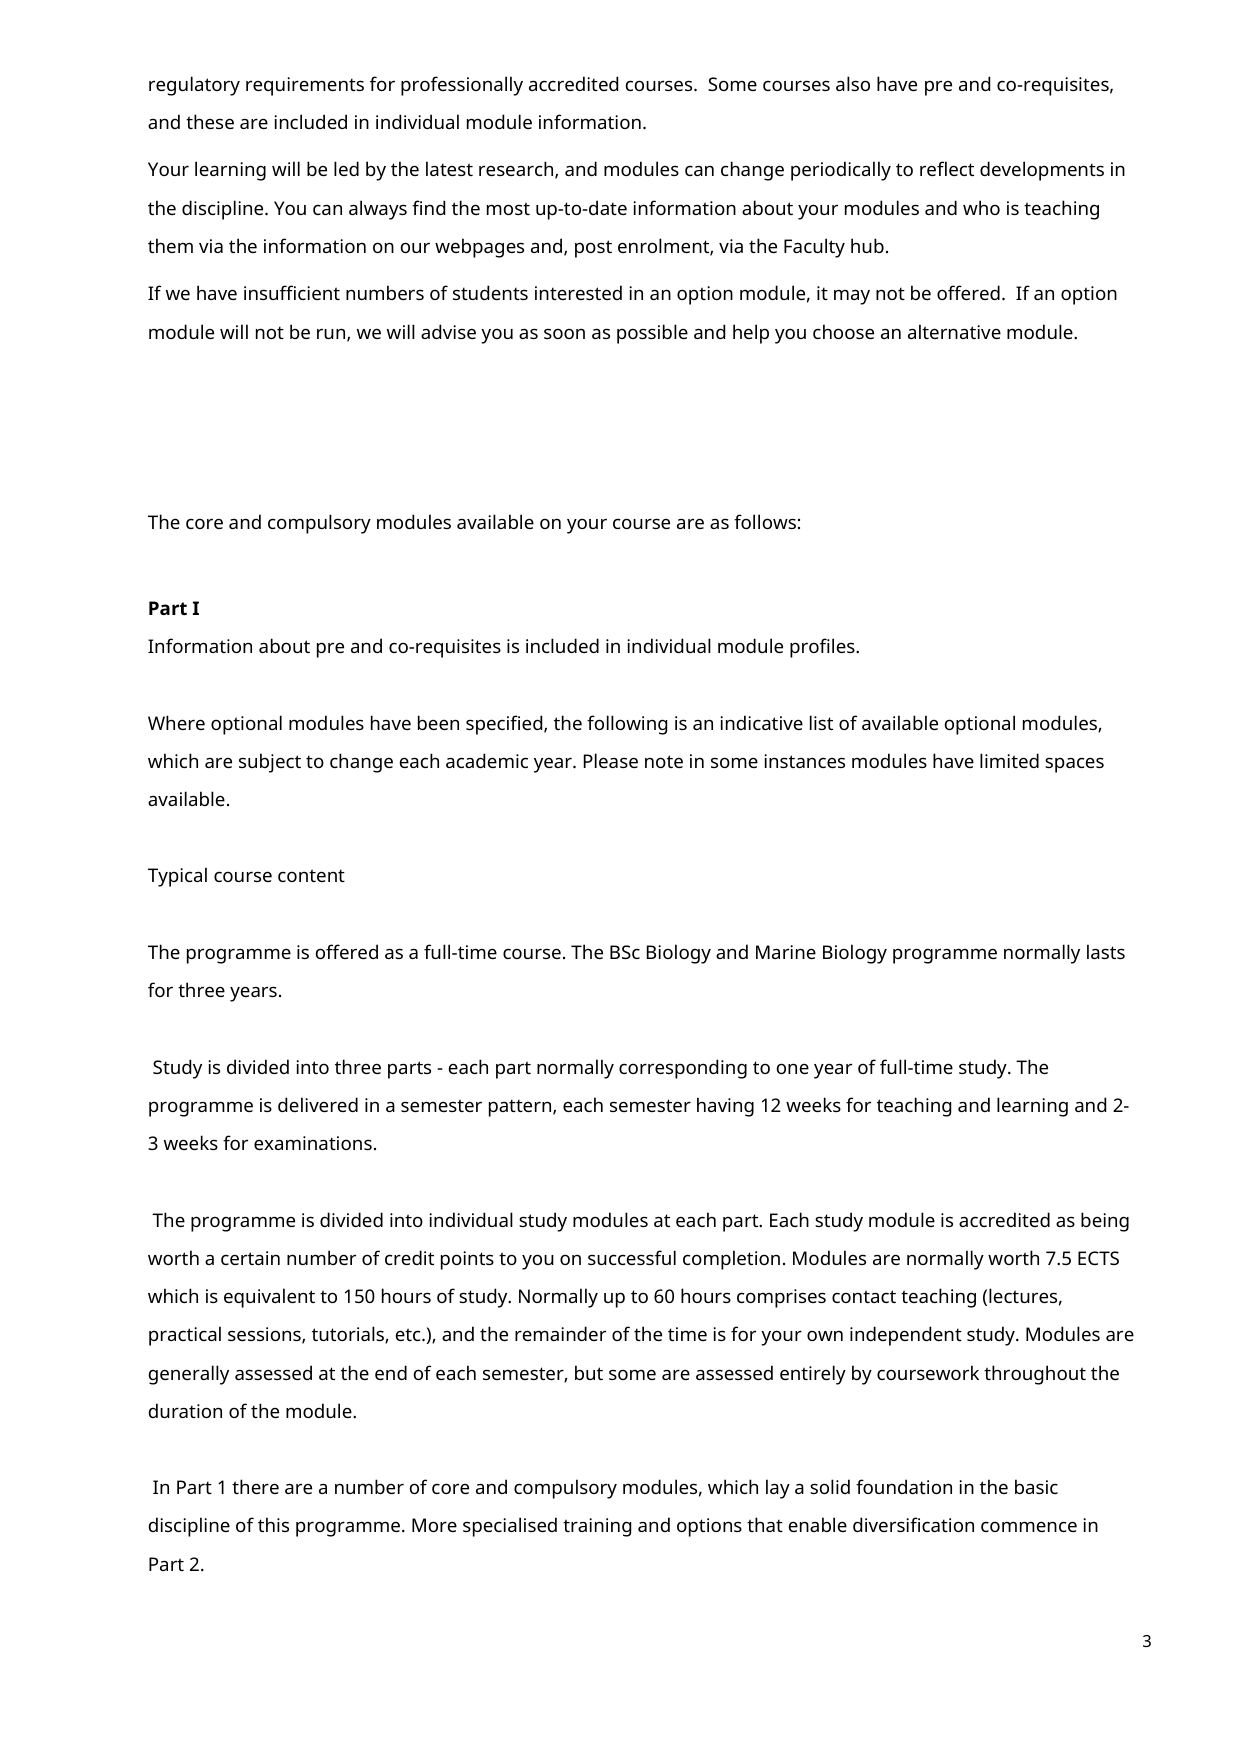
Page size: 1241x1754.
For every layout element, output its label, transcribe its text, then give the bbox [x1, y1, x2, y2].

text If we have insufficient numbers of students interested in an option module, it may not be offered. If an option module will not be run, we will advise you as soon as possible and help you choose an alternative module. [148, 281, 1152, 344]
text Your learning will be led by the latest research, and modules can change periodically to reflect developments in the discipline. You can always find the most up-to-date information about your modules and who is teaching them via the information on our webpages and, post enrolment, via the Faculty hub. [148, 157, 1152, 259]
table_header Part I Information about pre and co-requisites is included in individual module profiles. Where optional modules have been specified, the following is an indicative list of available optional modules, which are subject to change each academic year. Please note in some instances modules have limited spaces available. Typical course content The programme is offered as a full-time course. The BSc Biology and Marine Biology programme normally lasts for three years. Study is divided into three parts - each part normally corresponding to one year of full-time study. The programme is delivered in a semester pattern, each semester having 12 weeks for teaching and learning and 2-3 weeks for examinations. The programme is divided into individual study modules at each part. Each study module is accredited as being worth a certain number of credit points to you on successful completion. Modules are normally worth 7.5 ECTS which is equivalent to 150 hours of study. Normally up to 60 hours comprises contact teaching (lectures, practical sessions, tutorials, etc.), and the remainder of the time is for your own independent study. Modules are generally assessed at the end of each semester, but some are assessed entirely by coursework throughout the duration of the module. In Part 1 there are a number of core and compulsory modules, which lay a solid foundation in the basic discipline of this programme. More specialised training and options that enable diversification commence in Part 2. [136, 557, 1152, 1615]
text regulatory requirements for professionally accredited courses. Some courses also have pre and co-requisites, and these are included in individual module information. [148, 71, 1152, 134]
text The core and compulsory modules available on your course are as follows: [148, 509, 1152, 535]
